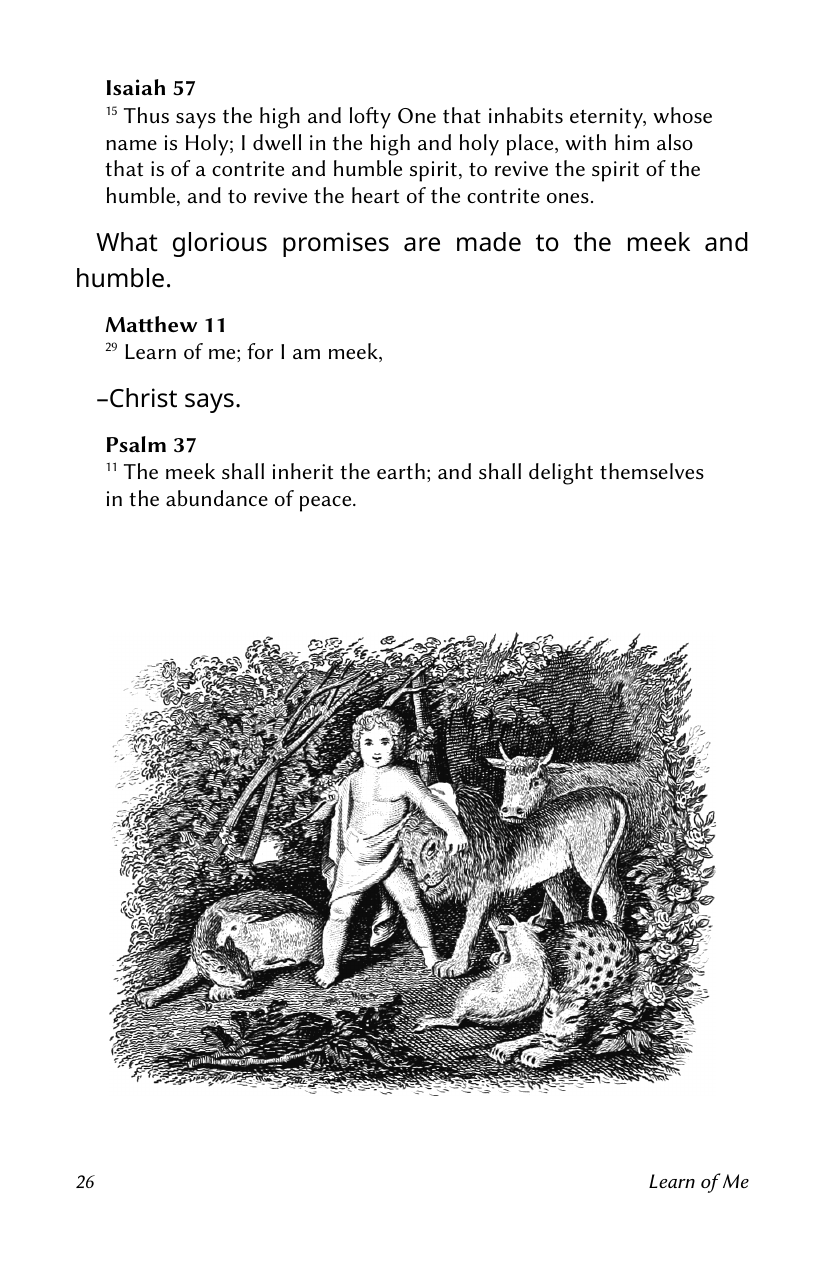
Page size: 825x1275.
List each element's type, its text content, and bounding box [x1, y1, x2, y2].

text 29 Learn of me; for I am meek, [105, 339, 720, 365]
text What glorious promises are made to the meek and humble. [75, 225, 750, 295]
text –Christ says. [75, 381, 750, 415]
text Psalm 37 [105, 432, 750, 458]
text 15 Thus says the high and lofty One that inhabits eternity, whose name is Holy; I dwell in the high and holy place, with him also that is of a contrite and humble spirit, to revive the spirit of the humble, and to revive the heart of the contrite ones. [105, 103, 720, 209]
text Matthew 11 [105, 312, 750, 338]
picture [109, 632, 717, 1096]
text 11 The meek shall inherit the earth; and shall delight themselves in the abundance of peace. [105, 459, 720, 512]
text Isaiah 57 [105, 75, 750, 101]
